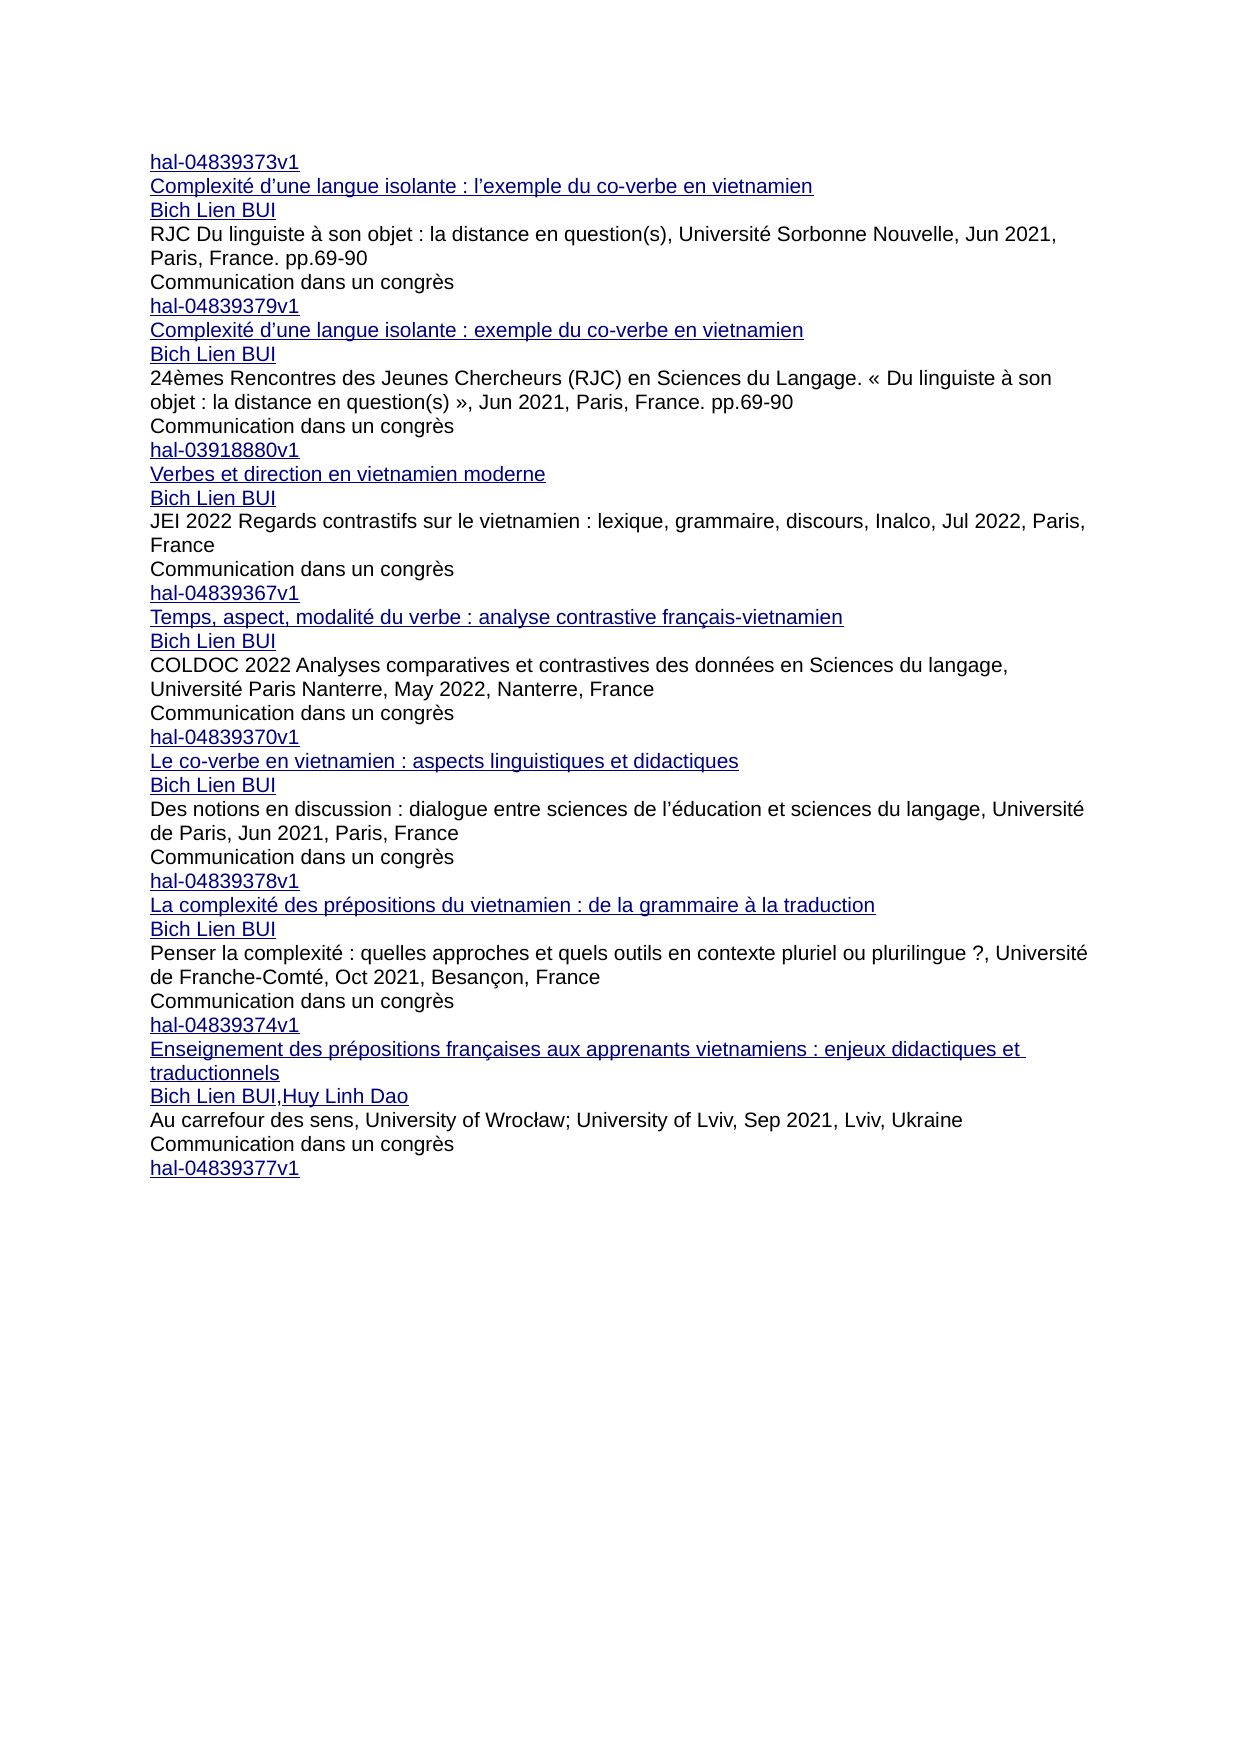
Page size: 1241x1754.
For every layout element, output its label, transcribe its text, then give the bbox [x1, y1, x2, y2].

table_cell Le co-verbe en vietnamien : aspects linguistiques et didactiques Bich Lien BUI Des notions en discussion : dialogue entre sciences de l’éducation et sciences du langage, Université de Paris, Jun 2021, Paris, France Communication dans un congrès hal-04839378v1 [150, 749, 1090, 893]
table_cell hal-04839373v1 [150, 150, 1090, 174]
table_cell Temps, aspect, modalité du verbe : analyse contrastive français-vietnamien Bich Lien BUI COLDOC 2022 Analyses comparatives et contrastives des données en Sciences du langage, Université Paris Nanterre, May 2022, Nanterre, France Communication dans un congrès hal-04839370v1 [150, 605, 1090, 749]
table_cell Enseignement des prépositions françaises aux apprenants vietnamiens : enjeux didactiques et traductionnels Bich Lien BUI,Huy Linh Dao Au carrefour des sens, University of Wrocław; University of Lviv, Sep 2021, Lviv, Ukraine Communication dans un congrès hal-04839377v1 [150, 1036, 1090, 1180]
table_cell Verbes et direction en vietnamien moderne Bich Lien BUI JEI 2022 Regards contrastifs sur le vietnamien : lexique, grammaire, discours, Inalco, Jul 2022, Paris, France Communication dans un congrès hal-04839367v1 [150, 461, 1090, 605]
table_cell Complexité d’une langue isolante : exemple du co-verbe en vietnamien Bich Lien BUI 24èmes Rencontres des Jeunes Chercheurs (RJC) en Sciences du Langage. « Du linguiste à son objet : la distance en question(s) », Jun 2021, Paris, France. pp.69-90 Communication dans un congrès hal-03918880v1 [150, 318, 1090, 461]
table_cell La complexité des prépositions du vietnamien : de la grammaire à la traduction Bich Lien BUI Penser la complexité : quelles approches et quels outils en contexte pluriel ou plurilingue ?, Université de Franche-Comté, Oct 2021, Besançon, France Communication dans un congrès hal-04839374v1 [150, 893, 1090, 1036]
table_cell Complexité d’une langue isolante : l’exemple du co-verbe en vietnamien Bich Lien BUI RJC Du linguiste à son objet : la distance en question(s), Université Sorbonne Nouvelle, Jun 2021, Paris, France. pp.69-90 Communication dans un congrès hal-04839379v1 [150, 174, 1090, 318]
